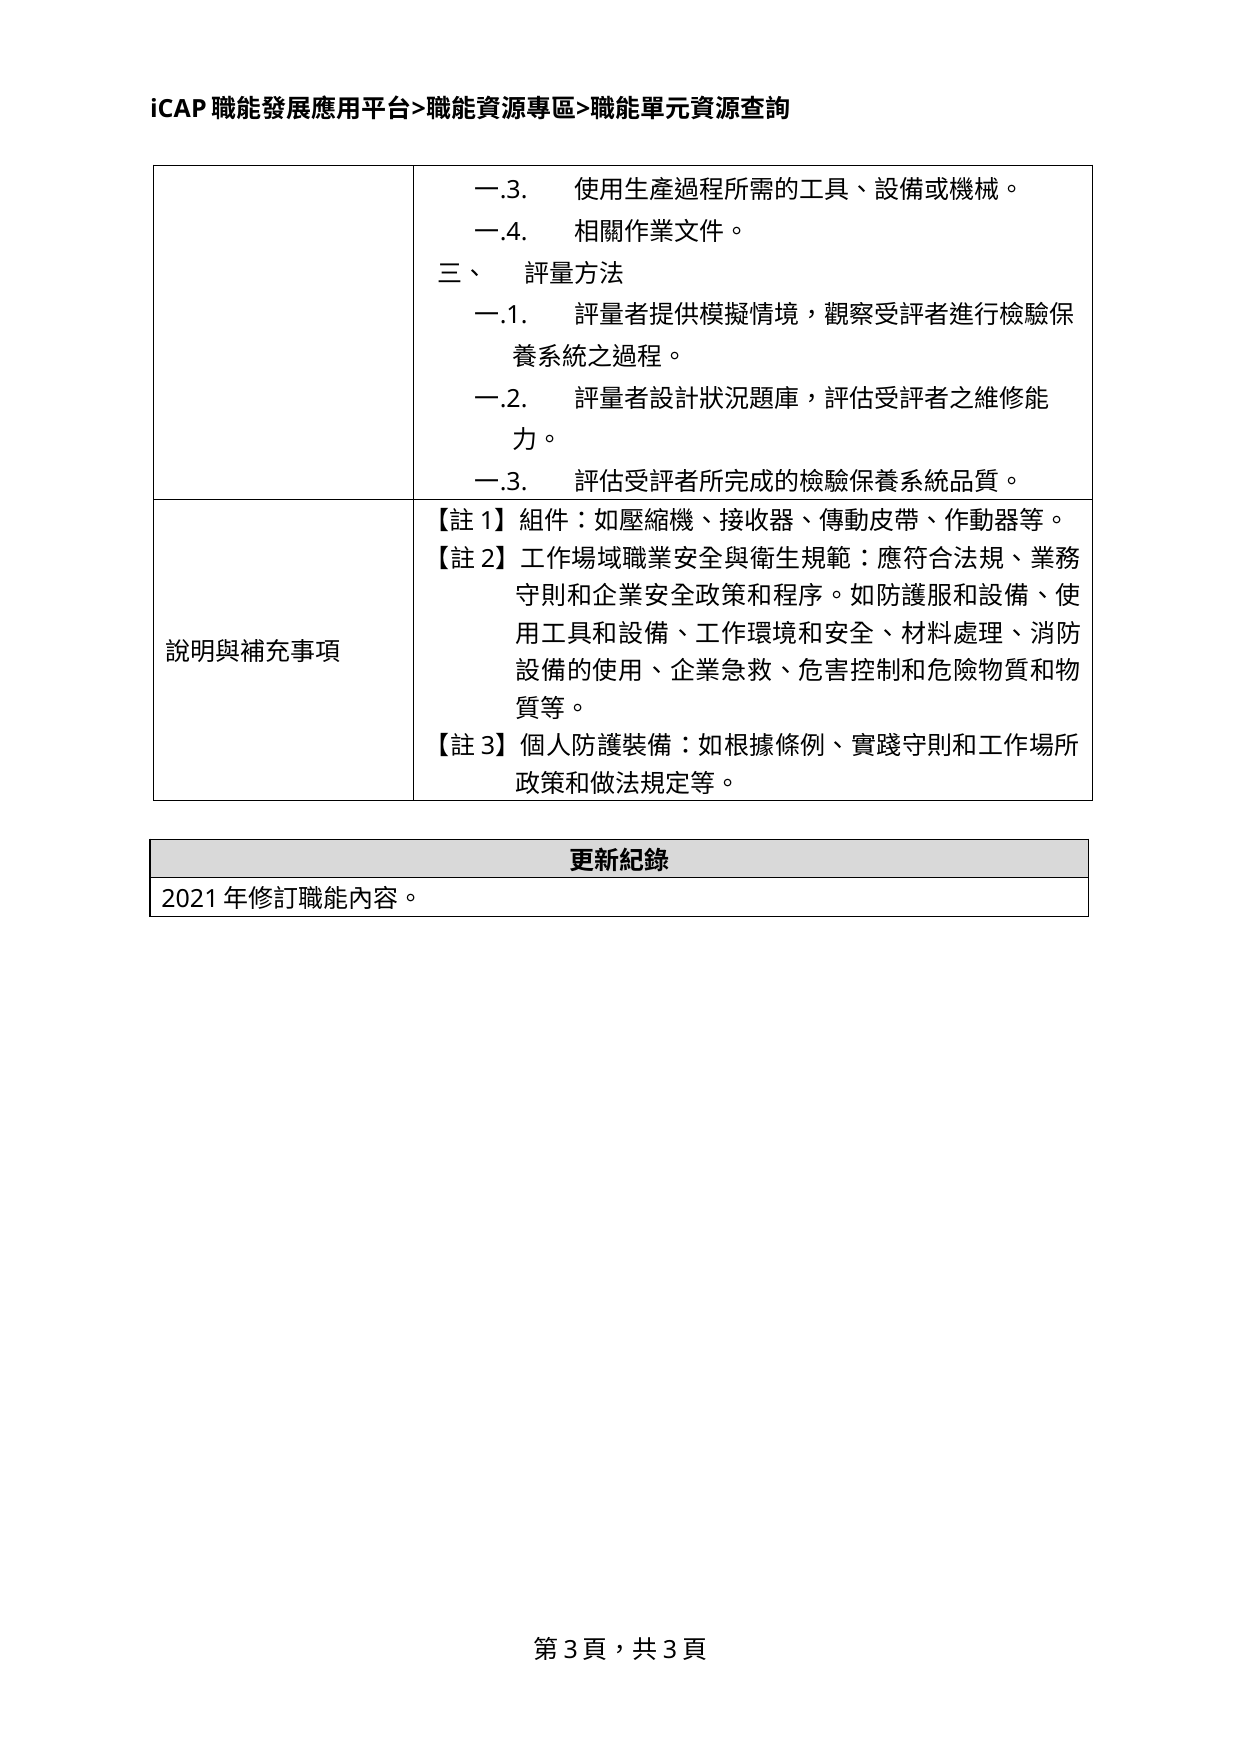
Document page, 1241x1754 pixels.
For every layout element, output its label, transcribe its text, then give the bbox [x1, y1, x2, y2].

table_cell [154, 166, 413, 499]
table_cell 2021年修訂職能內容。 [151, 878, 1088, 916]
table_cell 【註1】組件：如壓縮機、接收器、傳動皮帶、作動器等。 【註2】工作場域職業安全與衛生規範：應符合法規、業務守則和企業安全政策和程序。如防護服和設備、使用工具和設備、工作環境和安全、材料處理、消防設備的使用、企業急救、危害控制和危險物質和物質等。 【註3】個人防護裝備：如根據條例、實踐守則和工作場所政策和做法規定等。 [414, 500, 1092, 800]
table_cell 說明與補充事項 [154, 500, 413, 800]
table_header 更新紀錄 [151, 840, 1088, 877]
table_cell 評量證據 能進行檢驗。 能分析檢驗結果。 能完成保養空氣煞車系統。 了解本單元所應具備之職能內涵。 評量情境與資源 應在客用汽車製造廠或模擬情況的安全工作環境中進行評量。 應在標準和授權的工作實務、安全要求和環境限制下進行評量。 使用生產過程所需的工具、設備或機械。 相關作業文件。 評量方法 評量者提供模擬情境，觀察受評者進行檢驗保養系統之過程。 評量者設計狀況題庫，評估受評者之維修能力。 評估受評者所完成的檢驗保養系統品質。 [414, 166, 1092, 499]
